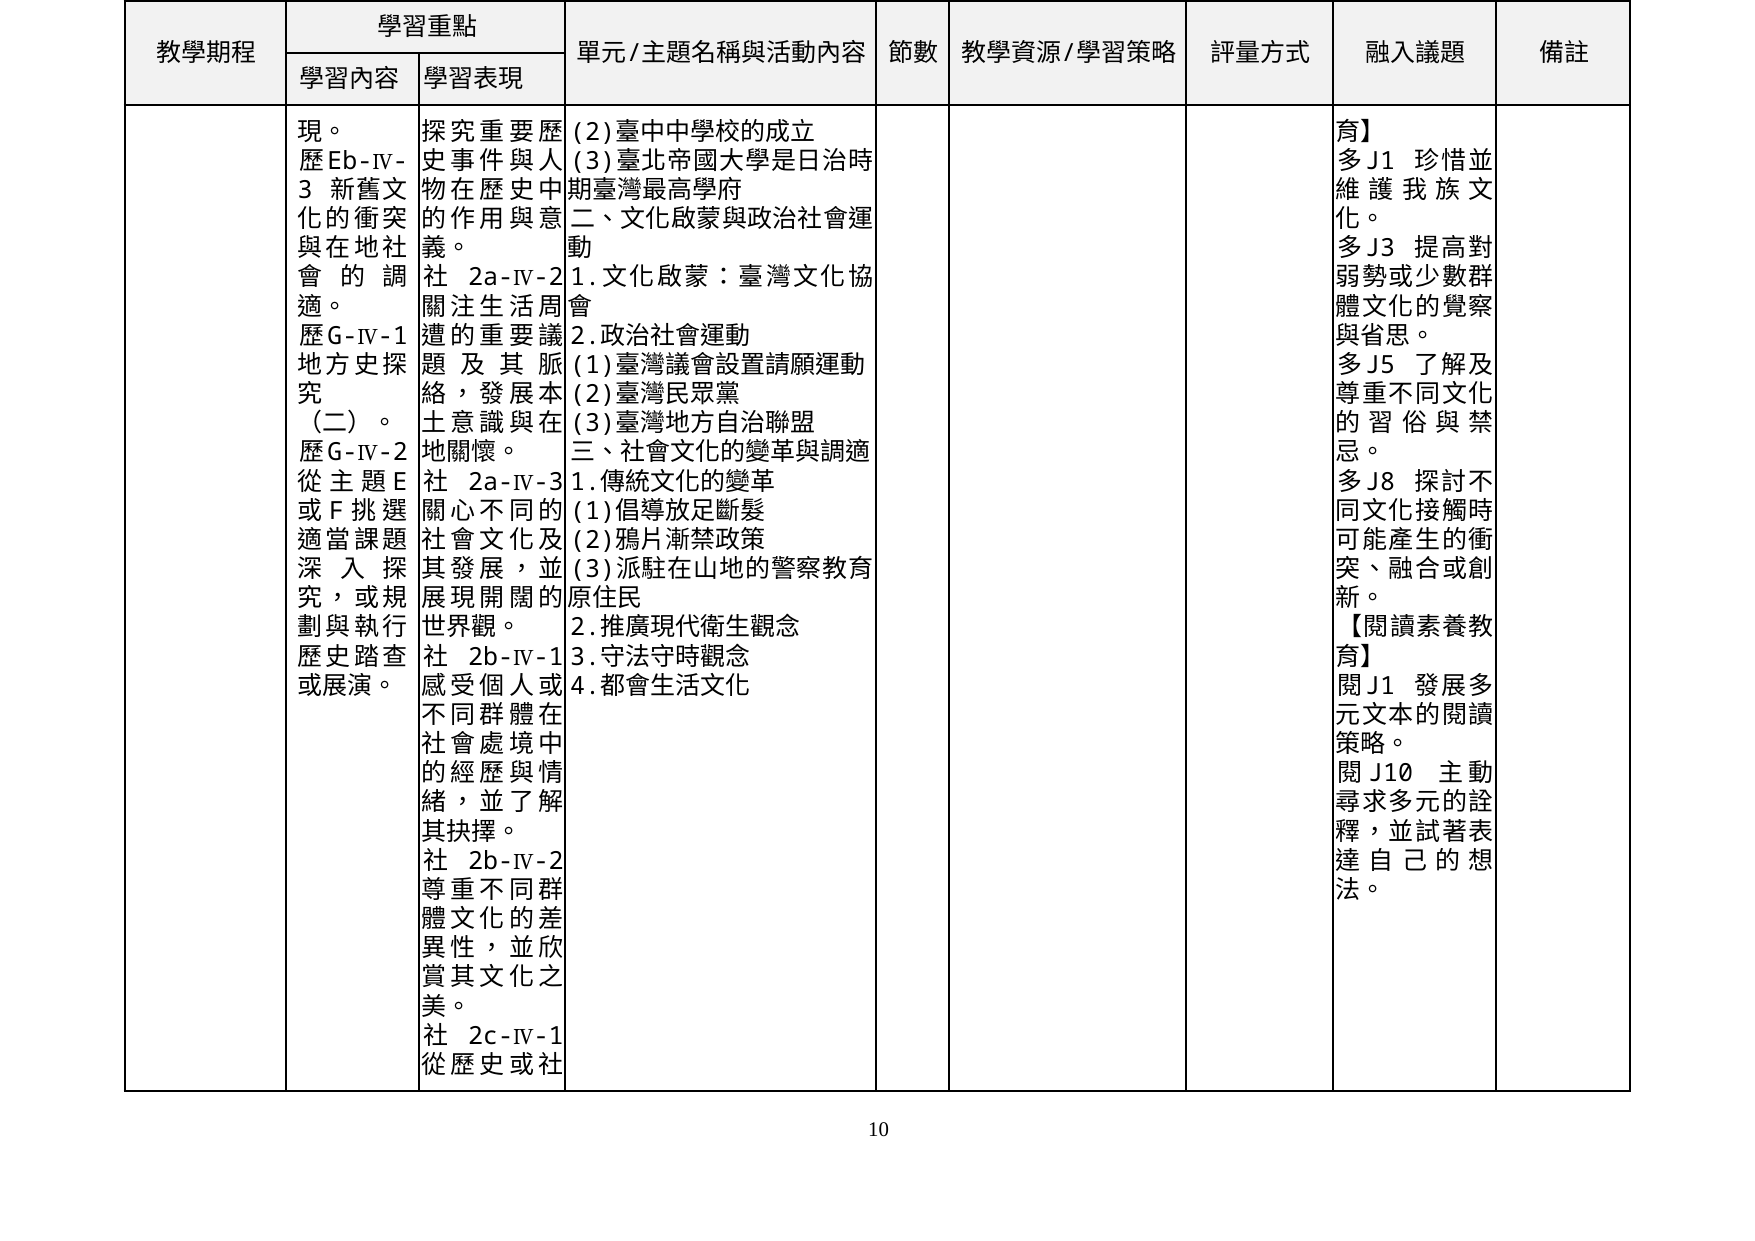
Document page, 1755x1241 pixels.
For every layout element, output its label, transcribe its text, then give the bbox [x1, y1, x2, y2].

table_cell 學習表現 [420, 54, 564, 104]
table_cell [126, 106, 285, 1089]
table_cell [877, 106, 948, 1089]
table_header 融入議題 [1334, 2, 1495, 104]
table_cell 育】 多J1 珍惜並維護我族文化。 多J3 提高對弱勢或少數群體文化的覺察與省思。 多J5 了解及尊重不同文化的習俗與禁忌。 多J8 探討不同文化接觸時可能產生的衝突、融合或創新。 【閱讀素養教育】 閱J1 發展多元文本的閱讀策略。 閱J10 主動尋求多元的詮釋，並試著表達自己的想法。 [1334, 106, 1495, 1089]
table_cell 探究重要歷史事件與人物在歷史中的作用與意義。 社2a-Ⅳ-2 關注生活周遭的重要議題及其脈絡，發展本土意識與在地關懷。 社2a-Ⅳ-3 關心不同的社會文化及其發展，並展現開闊的世界觀。 社2b-Ⅳ-1 感受個人或不同群體在社會處境中的經歷與情緒，並了解其抉擇。 社2b-Ⅳ-2 尊重不同群體文化的差異性，並欣賞其文化之美。 社2c-Ⅳ-1 從歷史或社 [420, 106, 564, 1089]
table_cell 現。 歷Eb-Ⅳ-3 新舊文化的衝突與在地社會的調適。 歷G-Ⅳ-1 地方史探究（二）。 歷G-Ⅳ-2 從主題E或F挑選適當課題深入探究，或規劃與執行歷史踏查或展演。 [287, 106, 418, 1089]
table_header 教學期程 [126, 2, 285, 104]
table_cell [1187, 106, 1332, 1089]
table_cell [950, 106, 1185, 1089]
table_cell 學習內容 [287, 54, 418, 104]
table_header 節數 [877, 2, 948, 104]
table_cell (2)臺中中學校的成立 (3)臺北帝國大學是日治時期臺灣最高學府 二、文化啟蒙與政治社會運動 1.文化啟蒙：臺灣文化協會 2.政治社會運動 (1)臺灣議會設置請願運動 (2)臺灣民眾黨 (3)臺灣地方自治聯盟 三、社會文化的變革與調適 1.傳統文化的變革 (1)倡導放足斷髮 (2)鴉片漸禁政策 (3)派駐在山地的警察教育原住民 2.推廣現代衛生觀念 3.守法守時觀念 4.都會生活文化 [566, 106, 875, 1089]
table_header 教學資源/學習策略 [950, 2, 1185, 104]
table_cell [1497, 106, 1629, 1089]
table_header 備註 [1497, 2, 1629, 104]
table_header 學習重點 [287, 2, 564, 52]
table_header 單元/主題名稱與活動內容 [566, 2, 875, 104]
table_header 評量方式 [1187, 2, 1332, 104]
